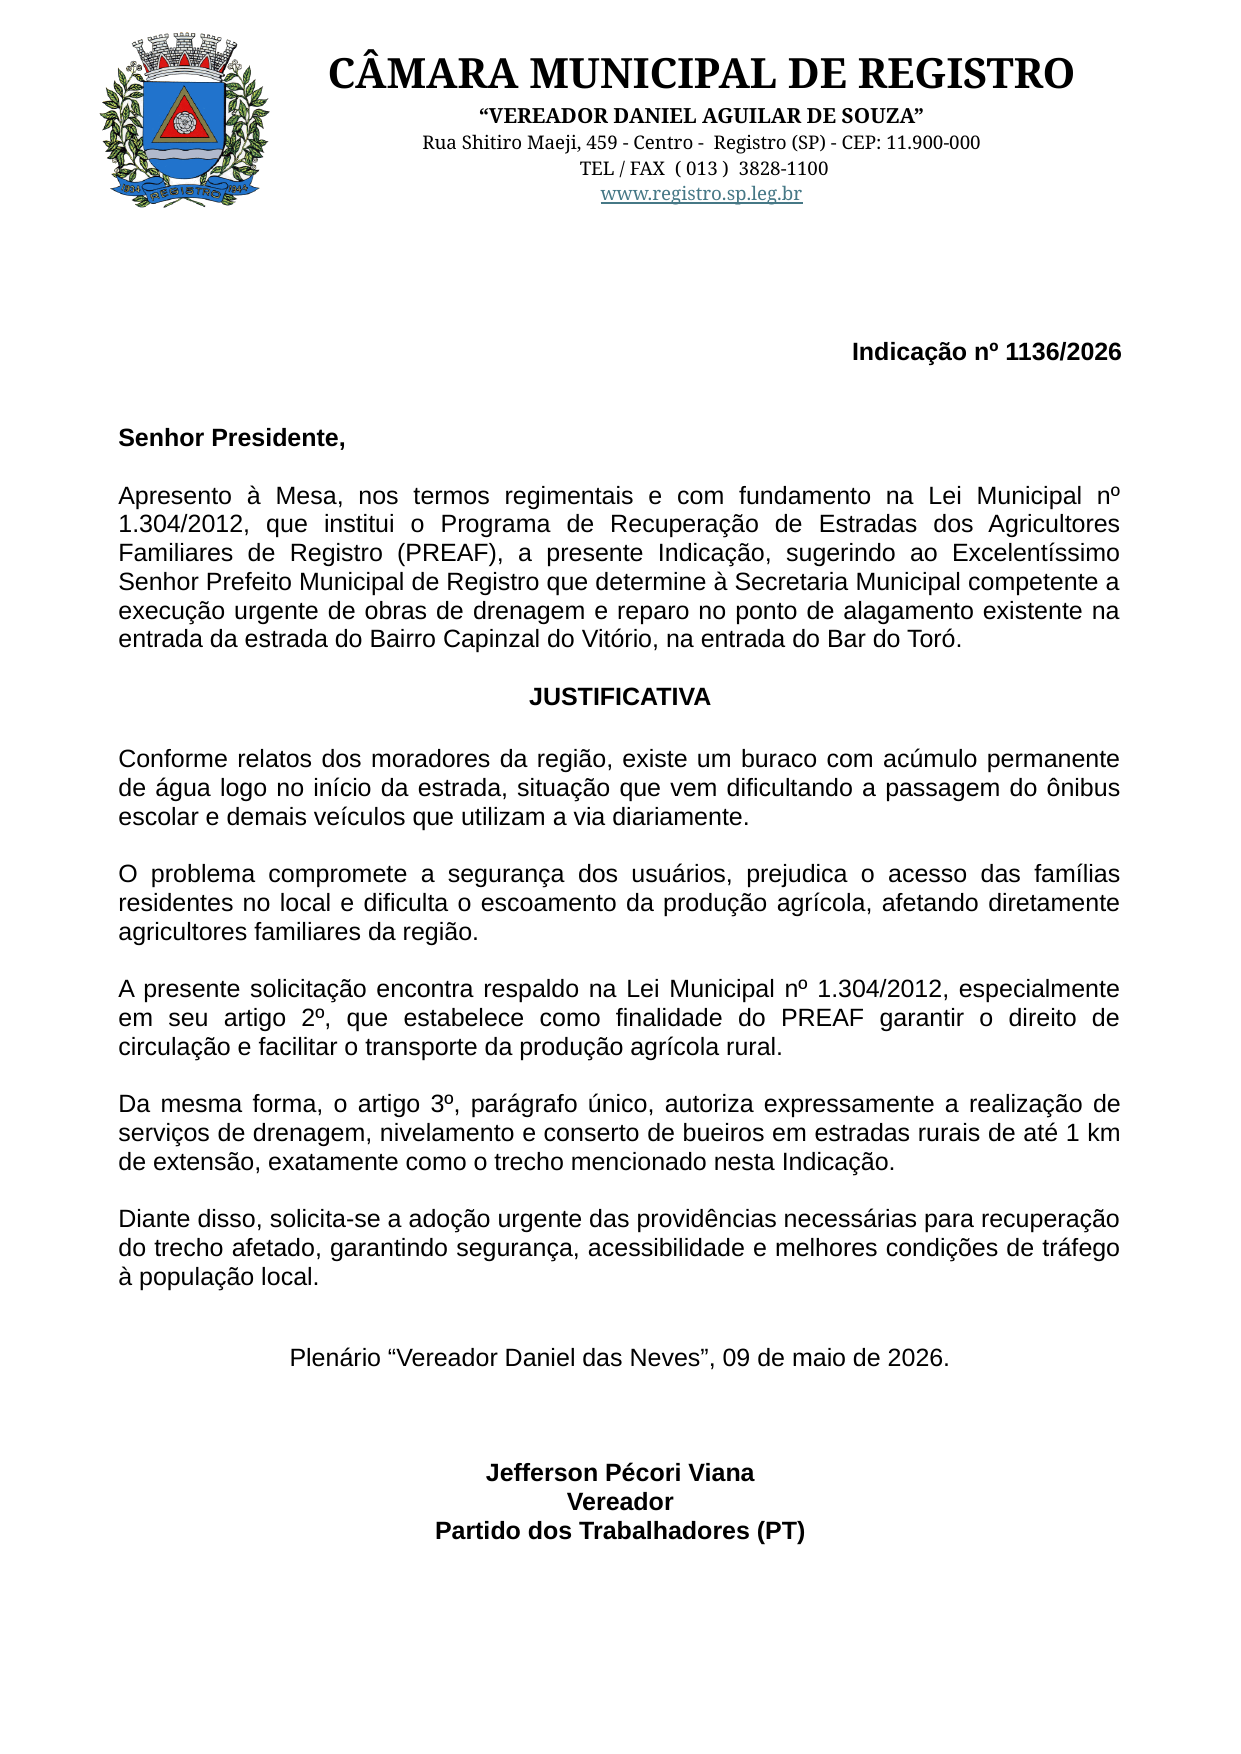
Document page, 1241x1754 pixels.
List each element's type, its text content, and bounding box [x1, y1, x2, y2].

text A presente solicitação encontra respaldo na Lei Municipal nº 1.304/2012, especialmente em seu artigo 2º, que estabelece como finalidade do PREAF garantir o direito de circulação e facilitar o transporte da produção agrícola rural. [118, 974, 1122, 1061]
text O problema compromete a segurança dos usuários, prejudica o acesso das famílias residentes no local e dificulta o escoamento da produção agrícola, afetando diretamente agricultores familiares da região. [118, 859, 1122, 946]
text Diante disso, solicita-se a adoção urgente das providências necessárias para recuperação do trecho afetado, garantindo segurança, acessibilidade e melhores condições de tráfego à população local. [118, 1204, 1122, 1291]
text Plenário “Vereador Daniel das Neves”, 09 de maio de 2026. [118, 1343, 1122, 1372]
text Conforme relatos dos moradores da região, existe um buraco com acúmulo permanente de água logo no início da estrada, situação que vem dificultando a passagem do ônibus escolar e demais veículos que utilizam a via diariamente. [118, 744, 1122, 831]
text Senhor Presidente, [118, 423, 1122, 452]
text Partido dos Trabalhadores (PT) [118, 1516, 1122, 1544]
text Jefferson Pécori Viana [118, 1458, 1122, 1487]
text JUSTIFICATIVA [118, 682, 1122, 711]
text Apresento à Mesa, nos termos regimentais e com fundamento na Lei Municipal nº 1.304/2012, que institui o Programa de Recuperação de Estradas dos Agricultores Familiares de Registro (PREAF), a presente Indicação, sugerindo ao Excelentíssimo Senhor Prefeito Municipal de Registro que determine à Secretaria Municipal competente a execução urgente de obras de drenagem e reparo no ponto de alagamento existente na entrada da estrada do Bairro Capinzal do Vitório, na entrada do Bar do Toró. [118, 481, 1122, 653]
text Da mesma forma, o artigo 3º, parágrafo único, autoriza expressamente a realização de serviços de drenagem, nivelamento e conserto de bueiros em estradas rurais de até 1 km de extensão, exatamente como o trecho mencionado nesta Indicação. [118, 1089, 1122, 1176]
picture [95, 26, 274, 213]
text Indicação nº 1136/2026 [118, 337, 1122, 366]
text Vereador [118, 1487, 1122, 1516]
